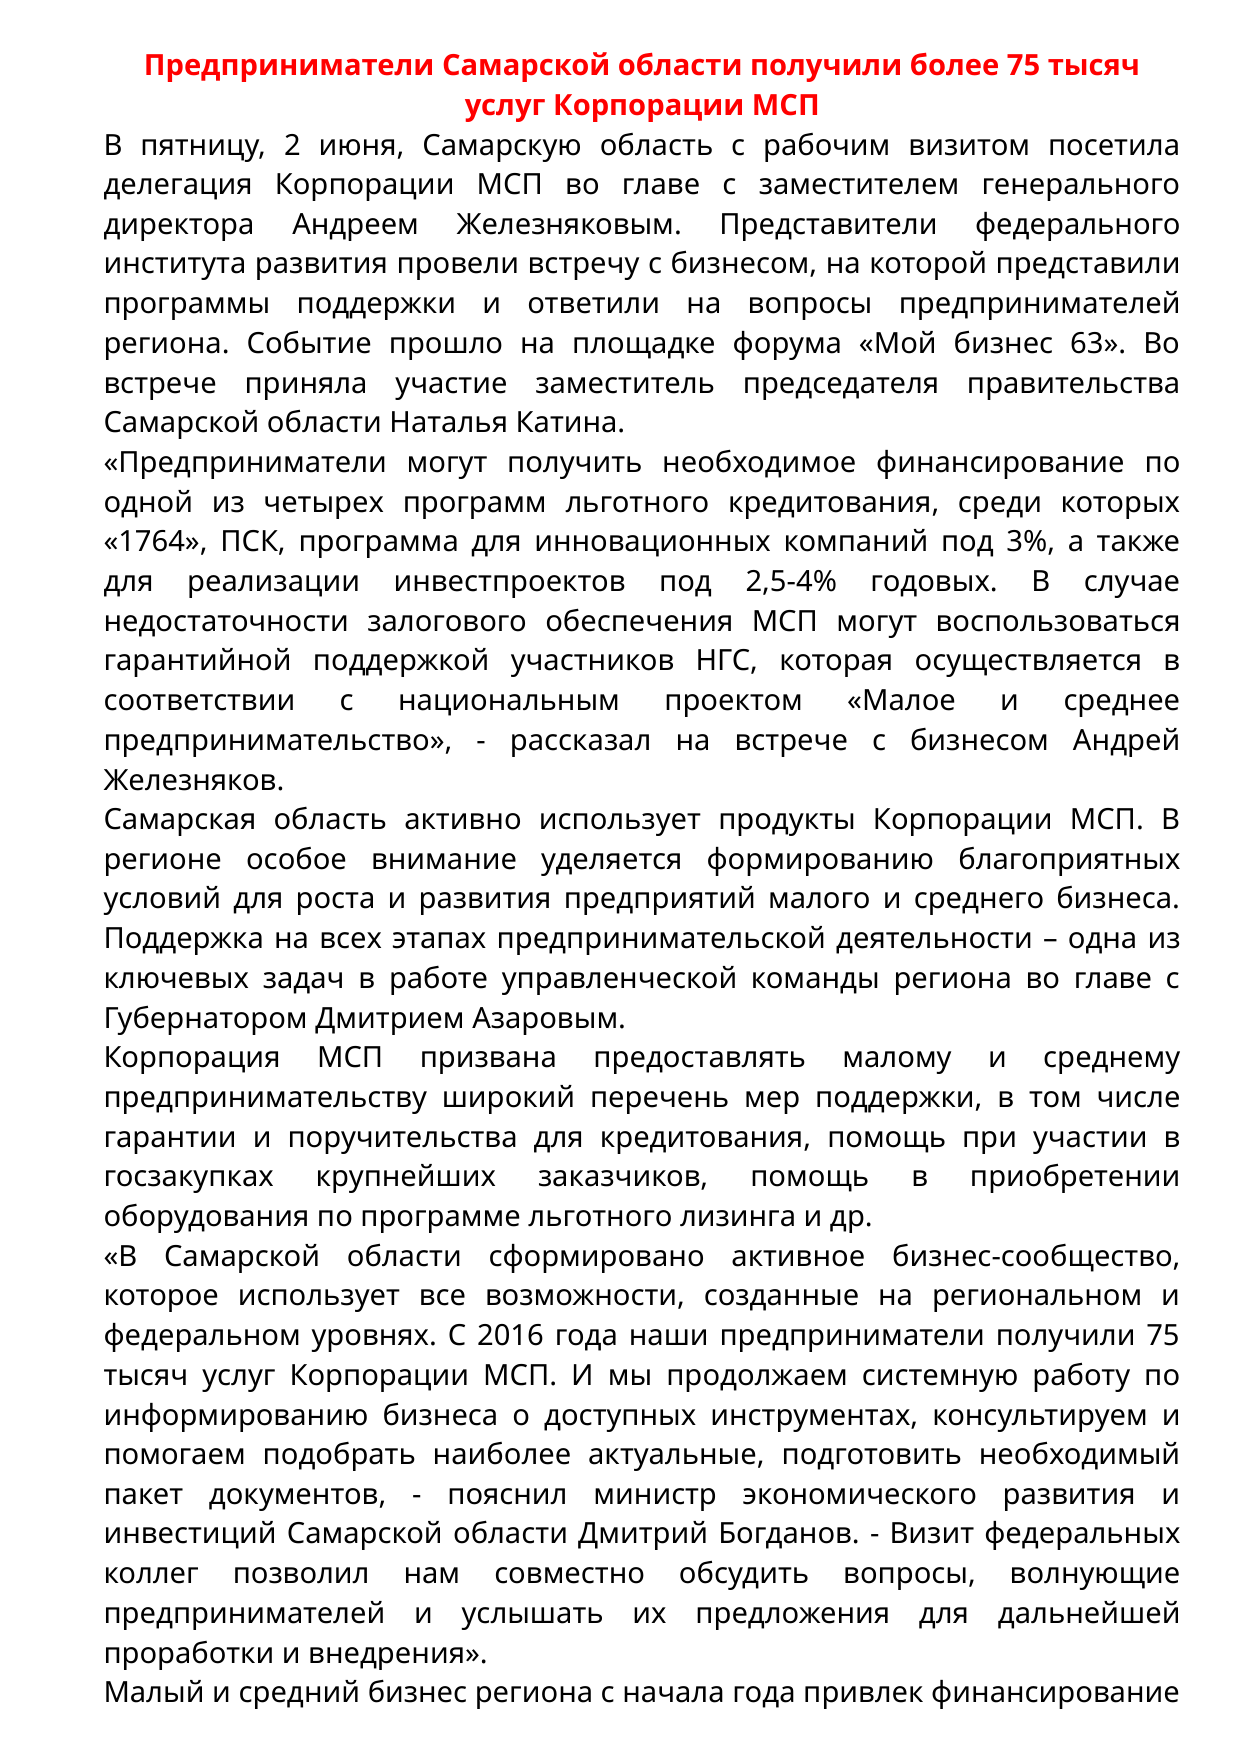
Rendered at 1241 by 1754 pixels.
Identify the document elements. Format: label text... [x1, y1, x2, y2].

text Малый и средний бизнес региона с начала года привлек финансирование [103, 1672, 1181, 1711]
text В пятницу, 2 июня, Самарскую область с рабочим визитом посетила делегация Корпорации МСП во главе с заместителем генерального директора Андреем Железняковым. Представители федерального института развития провели встречу с бизнесом, на которой представили программы поддержки и ответили на вопросы предпринимателей региона. Событие прошло на площадке форума «Мой бизнес 63». Во встрече приняла участие заместитель председателя правительства Самарской области Наталья Катина. [103, 124, 1181, 441]
text Корпорация МСП призвана предоставлять малому и среднему предпринимательству широкий перечень мер поддержки, в том числе гарантии и поручительства для кредитования, помощь при участии в госзакупках крупнейших заказчиков, помощь в приобретении оборудования по программе льготного лизинга и др. [103, 1037, 1181, 1235]
text «Предприниматели могут получить необходимое финансирование по одной из четырех программ льготного кредитования, среди которых «1764», ПСК, программа для инновационных компаний под 3%, а также для реализации инвестпроектов под 2,5-4% годовых. В случае недостаточности залогового обеспечения МСП могут воспользоваться гарантийной поддержкой участников НГС, которая осуществляется в соответствии с национальным проектом «Малое и среднее предпринимательство», - рассказал на встрече с бизнесом Андрей Железняков. [103, 441, 1181, 798]
text Самарская область активно использует продукты Корпорации МСП. В регионе особое внимание уделяется формированию благоприятных условий для роста и развития предприятий малого и среднего бизнеса. Поддержка на всех этапах предпринимательской деятельности – одна из ключевых задач в работе управленческой команды региона во главе с Губернатором Дмитрием Азаровым. [103, 798, 1181, 1037]
text Предприниматели Самарской области получили более 75 тысяч услуг Корпорации МСП [103, 44, 1181, 124]
text «В Самарской области сформировано активное бизнес-сообщество, которое использует все возможности, созданные на региональном и федеральном уровнях. С 2016 года наши предприниматели получили 75 тысяч услуг Корпорации МСП. И мы продолжаем системную работу по информированию бизнеса о доступных инструментах, консультируем и помогаем подобрать наиболее актуальные, подготовить необходимый пакет документов, - пояснил министр экономического развития и инвестиций Самарской области Дмитрий Богданов. - Визит федеральных коллег позволил нам совместно обсудить вопросы, волнующие предпринимателей и услышать их предложения для дальнейшей проработки и внедрения». [103, 1235, 1181, 1672]
